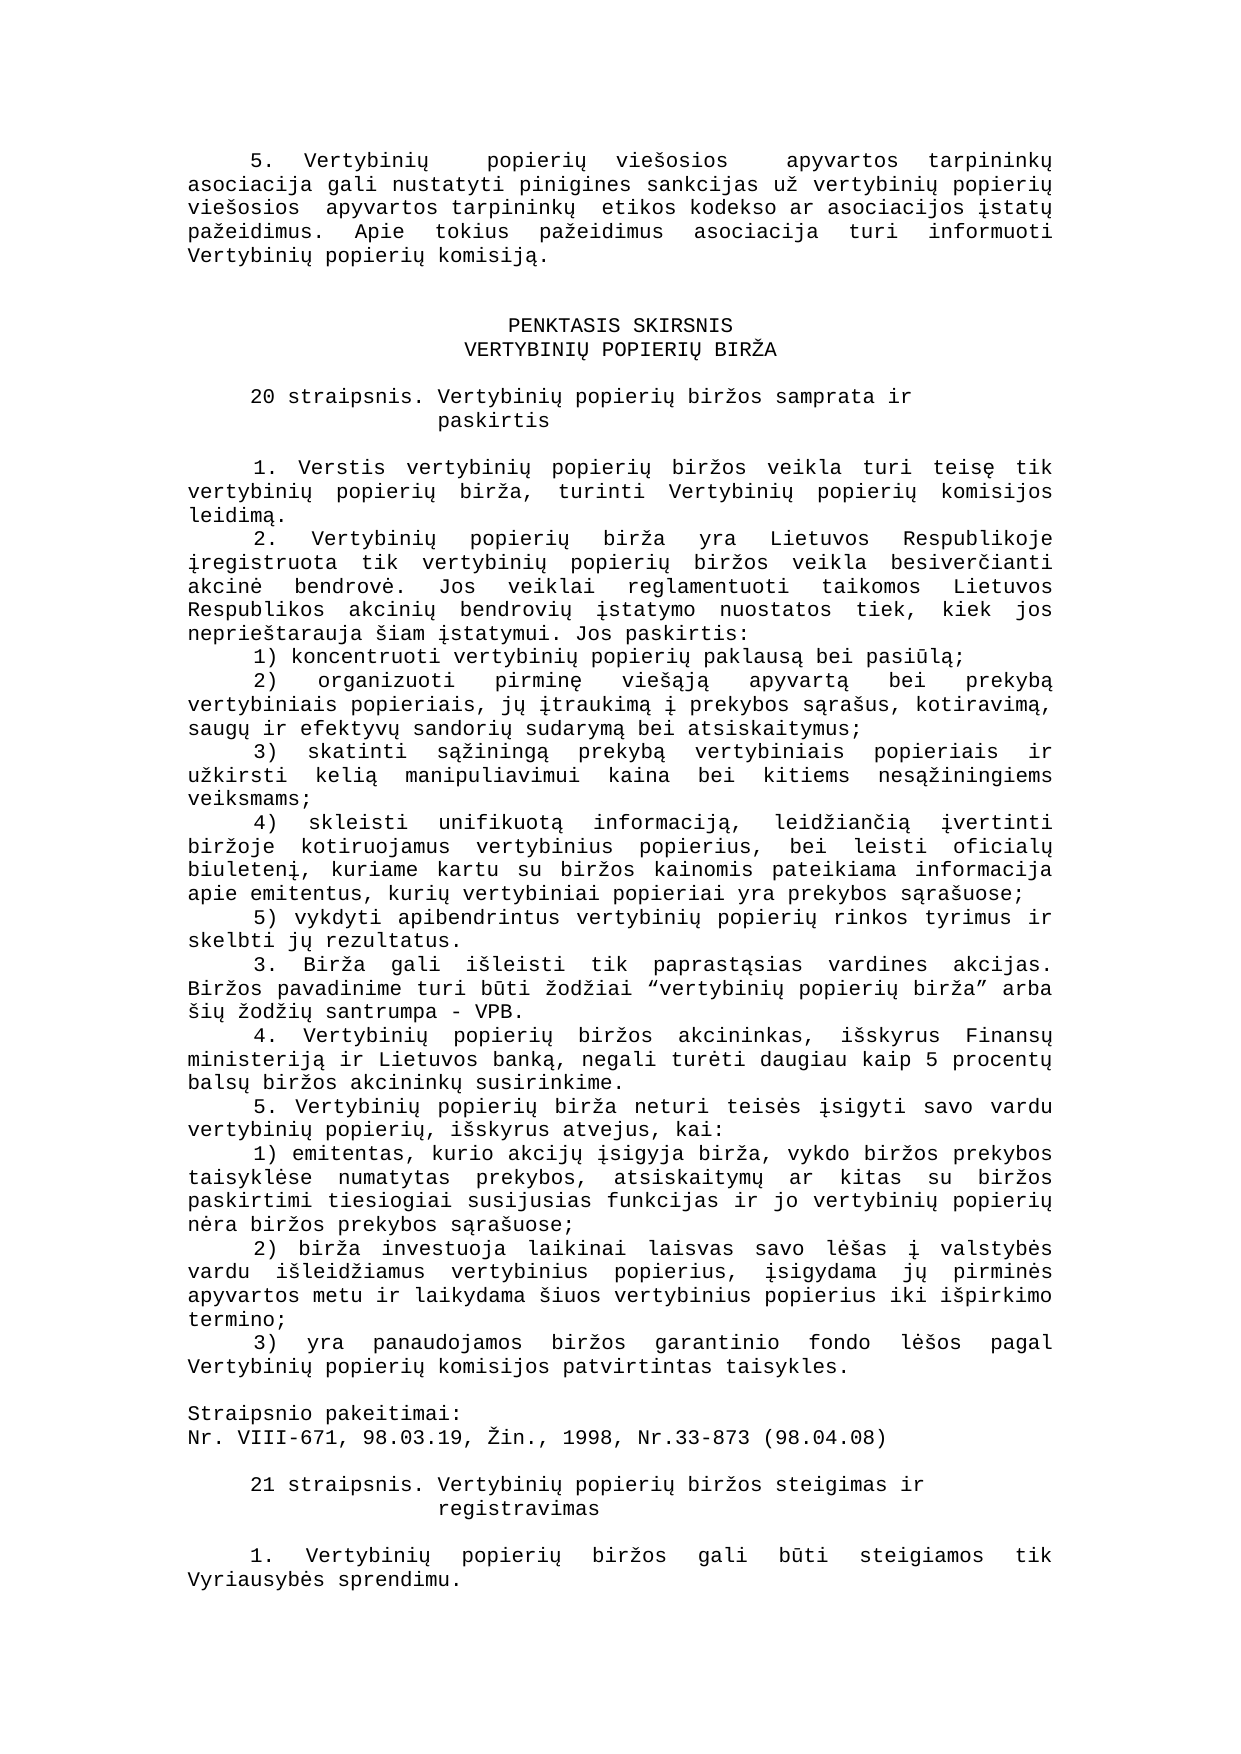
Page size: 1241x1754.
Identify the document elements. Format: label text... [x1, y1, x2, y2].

text 2) organizuoti pirminę viešąją apyvartą bei prekybą vertybiniais popieriais, jų įtraukimą į prekybos sąrašus, kotiravimą, saugų ir efektyvų sandorių sudarymą bei atsiskaitymus; [187, 670, 1053, 741]
text 2) birža investuoja laikinai laisvas savo lėšas į valstybės vardu išleidžiamus vertybinius popierius, įsigydama jų pirminės apyvartos metu ir laikydama šiuos vertybinius popierius iki išpirkimo termino; [187, 1238, 1053, 1332]
text Nr. VIII-671, 98.03.19, Žin., 1998, Nr.33-873 (98.04.08) [187, 1427, 1053, 1451]
text 5. Vertybinių popierių birža neturi teisės įsigyti savo vardu vertybinių popierių, išskyrus atvejus, kai: [187, 1096, 1053, 1143]
text PENKTASIS SKIRSNIS [187, 316, 1053, 339]
text 4) skleisti unifikuotą informaciją, leidžiančią įvertinti biržoje kotiruojamus vertybinius popierius, bei leisti oficialų biuletenį, kuriame kartu su biržos kainomis pateikiama informacija apie emitentus, kurių vertybiniai popieriai yra prekybos sąrašuose; [187, 812, 1053, 907]
text 3. Birža gali išleisti tik paprastąsias vardines akcijas. Biržos pavadinime turi būti žodžiai “vertybinių popierių birža” arba šių žodžių santrumpa - VPB. [187, 954, 1053, 1025]
text 1) koncentruoti vertybinių popierių paklausą bei pasiūlą; [187, 647, 1053, 670]
text 3) skatinti sąžiningą prekybą vertybiniais popieriais ir užkirsti kelią manipuliavimui kaina bei kitiems nesąžiningiems veiksmams; [187, 741, 1053, 812]
text VERTYBINIŲ POPIERIŲ BIRŽA [187, 339, 1053, 363]
text 1. Verstis vertybinių popierių biržos veikla turi teisę tik vertybinių popierių birža, turinti Vertybinių popierių komisijos leidimą. [187, 457, 1053, 528]
text 20 straipsnis. Vertybinių popierių biržos samprata ir [187, 386, 1053, 410]
text 5) vykdyti apibendrintus vertybinių popierių rinkos tyrimus ir skelbti jų rezultatus. [187, 907, 1053, 954]
text registravimas [187, 1498, 1053, 1521]
text 2. Vertybinių popierių birža yra Lietuvos Respublikoje įregistruota tik vertybinių popierių biržos veikla besiverčianti akcinė bendrovė. Jos veiklai reglamentuoti taikomos Lietuvos Respublikos akcinių bendrovių įstatymo nuostatos tiek, kiek jos neprieštarauja šiam įstatymui. Jos paskirtis: [187, 528, 1053, 647]
text 1. Vertybinių popierių biržos gali būti steigiamos tik Vyriausybės sprendimu. [187, 1545, 1053, 1592]
text paskirtis [187, 410, 1053, 434]
text Straipsnio pakeitimai: [187, 1403, 1053, 1427]
text 5. Vertybinių popierių viešosios apyvartos tarpininkų asociacija gali nustatyti pinigines sankcijas už vertybinių popierių viešosios apyvartos tarpininkų etikos kodekso ar asociacijos įstatų pažeidimus. Apie tokius pažeidimus asociacija turi informuoti Vertybinių popierių komisiją. [187, 150, 1053, 268]
text 4. Vertybinių popierių biržos akcininkas, išskyrus Finansų ministeriją ir Lietuvos banką, negali turėti daugiau kaip 5 procentų balsų biržos akcininkų susirinkime. [187, 1025, 1053, 1096]
text 3) yra panaudojamos biržos garantinio fondo lėšos pagal Vertybinių popierių komisijos patvirtintas taisykles. [187, 1332, 1053, 1379]
text 1) emitentas, kurio akcijų įsigyja birža, vykdo biržos prekybos taisyklėse numatytas prekybos, atsiskaitymų ar kitas su biržos paskirtimi tiesiogiai susijusias funkcijas ir jo vertybinių popierių nėra biržos prekybos sąrašuose; [187, 1143, 1053, 1238]
text 21 straipsnis. Vertybinių popierių biržos steigimas ir [187, 1474, 1053, 1498]
